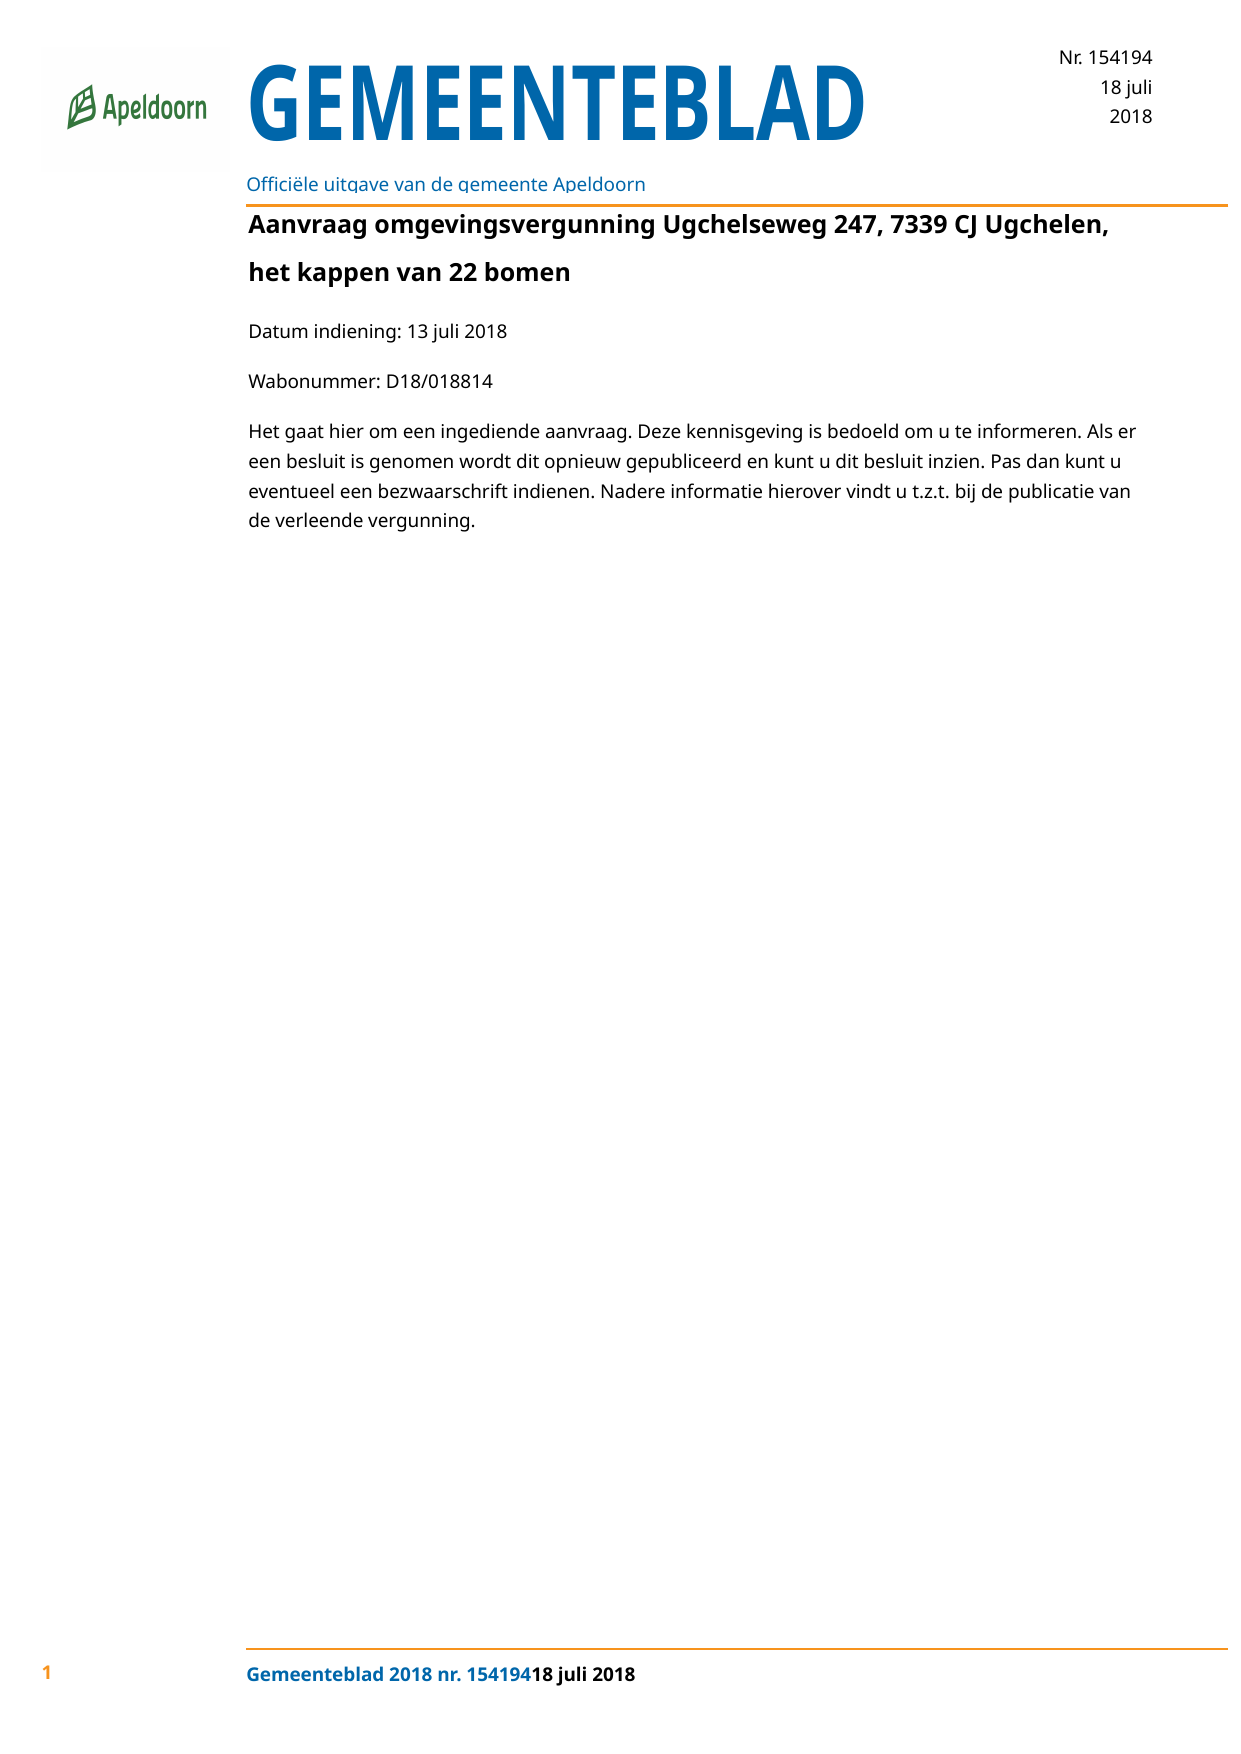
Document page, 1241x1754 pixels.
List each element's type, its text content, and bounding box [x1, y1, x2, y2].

text Wabonummer: D18/018814 [248, 368, 1152, 394]
text Datum indiening: 13 juli 2018 [248, 318, 1152, 344]
text Aanvraag omgevingsvergunning Ugchelseweg 247, 7339 CJ Ugchelen, het kappen van 22 bomen [248, 207, 1152, 288]
text Het gaat hier om een ingediende aanvraag. Deze kennisgeving is bedoeld om u te informeren. Als er een besluit is genomen wordt dit opnieuw gepubliceerd en kunt u dit besluit inzien. Pas dan kunt u eventueel een bezwaarschrift indienen. Nadere informatie hierover vindt u t.z.t. bij de publicatie van de verleende vergunning. [248, 419, 1152, 533]
picture [41, 47, 231, 172]
